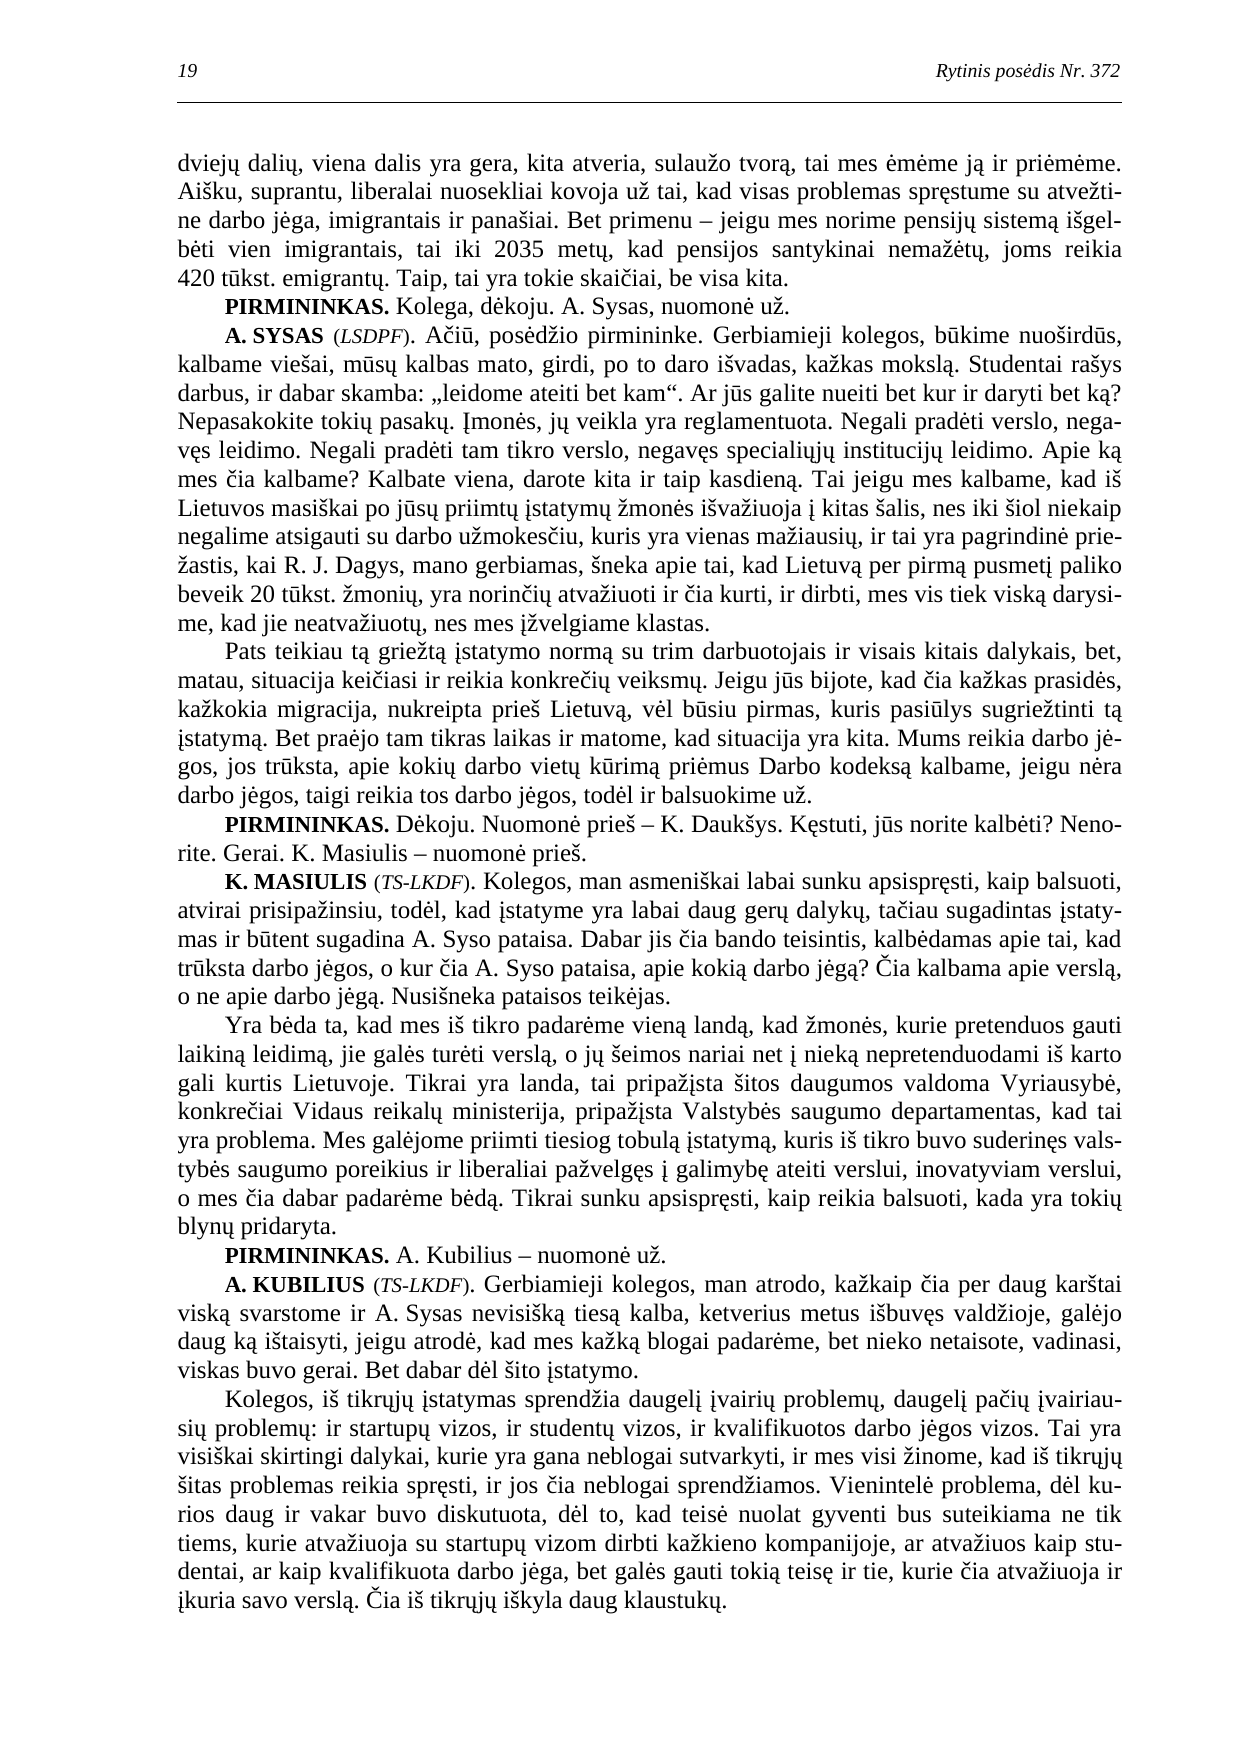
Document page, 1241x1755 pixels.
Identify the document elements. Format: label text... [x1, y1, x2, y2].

text dvie­jų da­lių, vie­na da­lis yra ge­ra, ki­ta at­ve­ria, su­lau­žo tvo­rą, tai mes ėmė­me ją ir pri­ėmė­me. Aiš­ku, su­pran­tu, li­be­ra­lai nuo­sek­liai ko­vo­ja už tai, kad vi­sas pro­ble­mas spręs­tu­me su at­vež­ti­ne dar­bo jė­ga, imig­ran­tais ir pa­na­šiai. Bet pri­me­nu – jei­gu mes no­ri­me pen­si­jų sis­te­mą iš­gel­bė­ti vien imig­ran­tais, tai iki 2035 me­tų, kad pen­si­jos san­ty­ki­nai ne­ma­žė­tų, joms rei­kia 420 tūkst. emig­ran­tų. Taip, tai yra to­kie skai­čiai, be vi­sa ki­ta. [177, 148, 1122, 291]
text Yra bė­da ta, kad mes iš tik­ro pa­da­rė­me vie­ną lan­dą, kad žmo­nės, ku­rie pre­ten­duos gau­ti lai­ki­ną lei­di­mą, jie ga­lės tu­rė­ti ver­slą, o jų šei­mos na­riai net į nie­ką ne­pre­ten­duo­da­mi iš kar­to ga­li kur­tis Lie­tu­vo­je. Tik­rai yra lan­da, tai pri­pa­žįs­ta ši­tos dau­gu­mos val­do­ma Vy­riau­sy­bė, kon­kre­čiai Vi­daus rei­ka­lų mi­nis­te­ri­ja, pri­pa­žįs­ta Vals­ty­bės sau­gu­mo de­par­ta­men­tas, kad tai yra pro­ble­ma. Mes ga­lė­jo­me pri­im­ti tie­siog to­bu­lą įsta­ty­mą, ku­ris iš tik­ro bu­vo su­de­ri­nęs vals­ty­bės sau­gu­mo po­rei­kius ir li­be­ra­liai pa­žvel­gęs į ga­li­my­bę at­ei­ti ver­slui, ino­va­ty­viam ver­slui, o mes čia da­bar pa­da­rė­me bė­dą. Tik­rai sun­ku ap­si­spręs­ti, kaip rei­kia bal­suo­ti, ka­da yra to­kių bly­nų pri­da­ry­ta. [177, 1010, 1122, 1240]
text K. MASIULIS (TS-LKDF). Ko­le­gos, man as­me­niš­kai la­bai sun­ku ap­si­spręs­ti, kaip bal­suo­ti, at­vi­rai pri­si­pa­žin­siu, to­dėl, kad įsta­ty­me yra la­bai daug ge­rų da­ly­kų, ta­čiau su­ga­din­tas įsta­ty­mas ir bū­tent su­ga­di­na A. Sy­so pa­tai­sa. Da­bar jis čia ban­do tei­sin­tis, kal­bė­da­mas apie tai, kad trūks­ta dar­bo jė­gos, o kur čia A. Sy­so pa­tai­sa, apie ko­kią dar­bo jė­gą? Čia kal­ba­ma apie ver­slą, o ne apie dar­bo jė­gą. Nu­si­šne­ka pa­tai­sos tei­kė­jas. [177, 866, 1122, 1010]
text PIRMININKAS. Ko­le­ga, dė­ko­ju. A. Sy­sas, nuo­mo­nė už. [177, 291, 1122, 320]
text Pats tei­kiau tą griež­tą įsta­ty­mo nor­mą su trim dar­buo­to­jais ir vi­sais ki­tais da­ly­kais, bet, ma­tau, si­tu­a­ci­ja kei­čia­si ir rei­kia kon­kre­čių veiks­mų. Jei­gu jūs bi­jo­te, kad čia kaž­kas pra­si­dės, kaž­ko­kia mig­ra­ci­ja, nu­kreip­ta prieš Lie­tu­vą, vėl bū­siu pir­mas, ku­ris pa­siū­lys su­griež­tin­ti tą įsta­ty­mą. Bet pra­ėjo tam tik­ras lai­kas ir ma­to­me, kad si­tu­a­ci­ja yra ki­ta. Mums rei­kia dar­bo jė­gos, jos trūks­ta, apie ko­kių dar­bo vie­tų kū­ri­mą pri­ėmus Dar­bo ko­dek­są kal­ba­me, jei­gu nė­ra dar­bo jė­gos, tai­gi rei­kia tos dar­bo jė­gos, to­dėl ir bal­suo­ki­me už. [177, 636, 1122, 809]
text A. SYSAS (LSDPF). Ačiū, po­sė­džio pir­mi­nin­ke. Ger­bia­mie­ji ko­le­gos, bū­ki­me nuo­šir­dūs, kal­ba­me vie­šai, mū­sų kal­bas ma­to, gir­di, po to da­ro iš­va­das, kaž­kas moks­lą. Stu­den­tai ra­šys dar­bus, ir da­bar skam­ba: „lei­do­me at­ei­ti bet kam“. Ar jūs ga­li­te nu­ei­ti bet kur ir da­ry­ti bet ką? Ne­pa­sa­ko­ki­te to­kių pa­sa­kų. Įmo­nės, jų veik­la yra reg­la­men­tuo­ta. Ne­ga­li pra­dė­ti ver­slo, ne­ga­vęs lei­di­mo. Ne­ga­li pra­dė­ti tam tik­ro ver­slo, ne­ga­vęs spe­cia­lių­jų ins­ti­tu­ci­jų lei­di­mo. Apie ką mes čia kal­ba­me? Kal­ba­te vie­na, da­ro­te ki­ta ir taip kas­die­ną. Tai jei­gu mes kal­ba­me, kad iš Lie­tu­vos ma­siš­kai po jū­sų pri­im­tų įsta­ty­mų žmo­nės iš­va­žiuo­ja į ki­tas ša­lis, nes iki šiol nie­kaip ne­ga­li­me at­si­gau­ti su dar­bo už­mo­kes­čiu, ku­ris yra vie­nas ma­žiau­sių, ir tai yra pa­grin­di­nė prie­žas­tis, kai R. J. Da­gys, ma­no ger­bia­mas, šne­ka apie tai, kad Lie­tu­vą per pir­mą pus­me­tį pa­li­ko be­veik 20 tūkst. žmo­nių, yra no­rin­čių at­va­žiuo­ti ir čia kur­ti, ir dirb­ti, mes vis tiek vis­ką da­ry­si­me, kad jie ne­at­va­žiuo­tų, nes mes įžvel­gia­me klas­tas. [177, 320, 1122, 636]
text Ko­le­gos, iš tik­rų­jų įsta­ty­mas spren­džia dau­ge­lį įvai­rių pro­ble­mų, dau­ge­lį pa­čių įvai­riau­sių pro­ble­mų: ir star­tu­pų vi­zos, ir stu­den­tų vi­zos, ir kva­li­fi­kuo­tos dar­bo jė­gos vi­zos. Tai yra vi­siš­kai skir­tin­gi da­ly­kai, ku­rie yra ga­na ne­blo­gai su­tvar­ky­ti, ir mes vi­si ži­no­me, kad iš tik­rų­jų ši­tas pro­ble­mas rei­kia spręs­ti, ir jos čia ne­blo­gai spren­džia­mos. Vie­nin­te­lė pro­ble­ma, dėl ku­rios daug ir va­kar bu­vo dis­ku­tuo­ta, dėl to, kad tei­sė nuo­lat gy­ven­ti bus su­tei­kia­ma ne tik tiems, ku­rie at­va­žiuo­ja su star­tu­pų vi­zom dirb­ti kaž­kie­no kom­pa­ni­jo­je, ar at­va­žiuos kaip stu­den­tai, ar kaip kva­li­fi­kuo­ta dar­bo jė­ga, bet ga­lės gau­ti to­kią tei­sę ir tie, ku­rie čia at­va­žiuo­ja ir įku­ria sa­vo ver­slą. Čia iš tik­rų­jų iš­ky­la daug klaus­tu­kų. [177, 1384, 1122, 1614]
text PIRMININKAS. Dė­ko­ju. Nuo­mo­nė prieš – K. Dauk­šys. Kęs­tu­ti, jūs no­ri­te kal­bė­ti? Ne­no­ri­te. Ge­rai. K. Ma­siu­lis – nuo­mo­nė prieš. [177, 809, 1122, 866]
text PIRMININKAS. A. Ku­bi­lius – nuo­mo­nė už. [177, 1240, 1122, 1269]
text A. KUBILIUS (TS-LKDF). Ger­bia­mie­ji ko­le­gos, man at­ro­do, kaž­kaip čia per daug karš­tai vis­ką svars­to­me ir A. Sy­sas ne­vi­siš­ką tie­są kal­ba, ket­ve­rius me­tus iš­bu­vęs val­džio­je, ga­lė­jo daug ką iš­tai­sy­ti, jei­gu at­ro­dė, kad mes kaž­ką blo­gai pa­da­rė­me, bet nie­ko ne­tai­so­te, va­di­na­si, vis­kas bu­vo ge­rai. Bet da­bar dėl ši­to įsta­ty­mo. [177, 1269, 1122, 1384]
